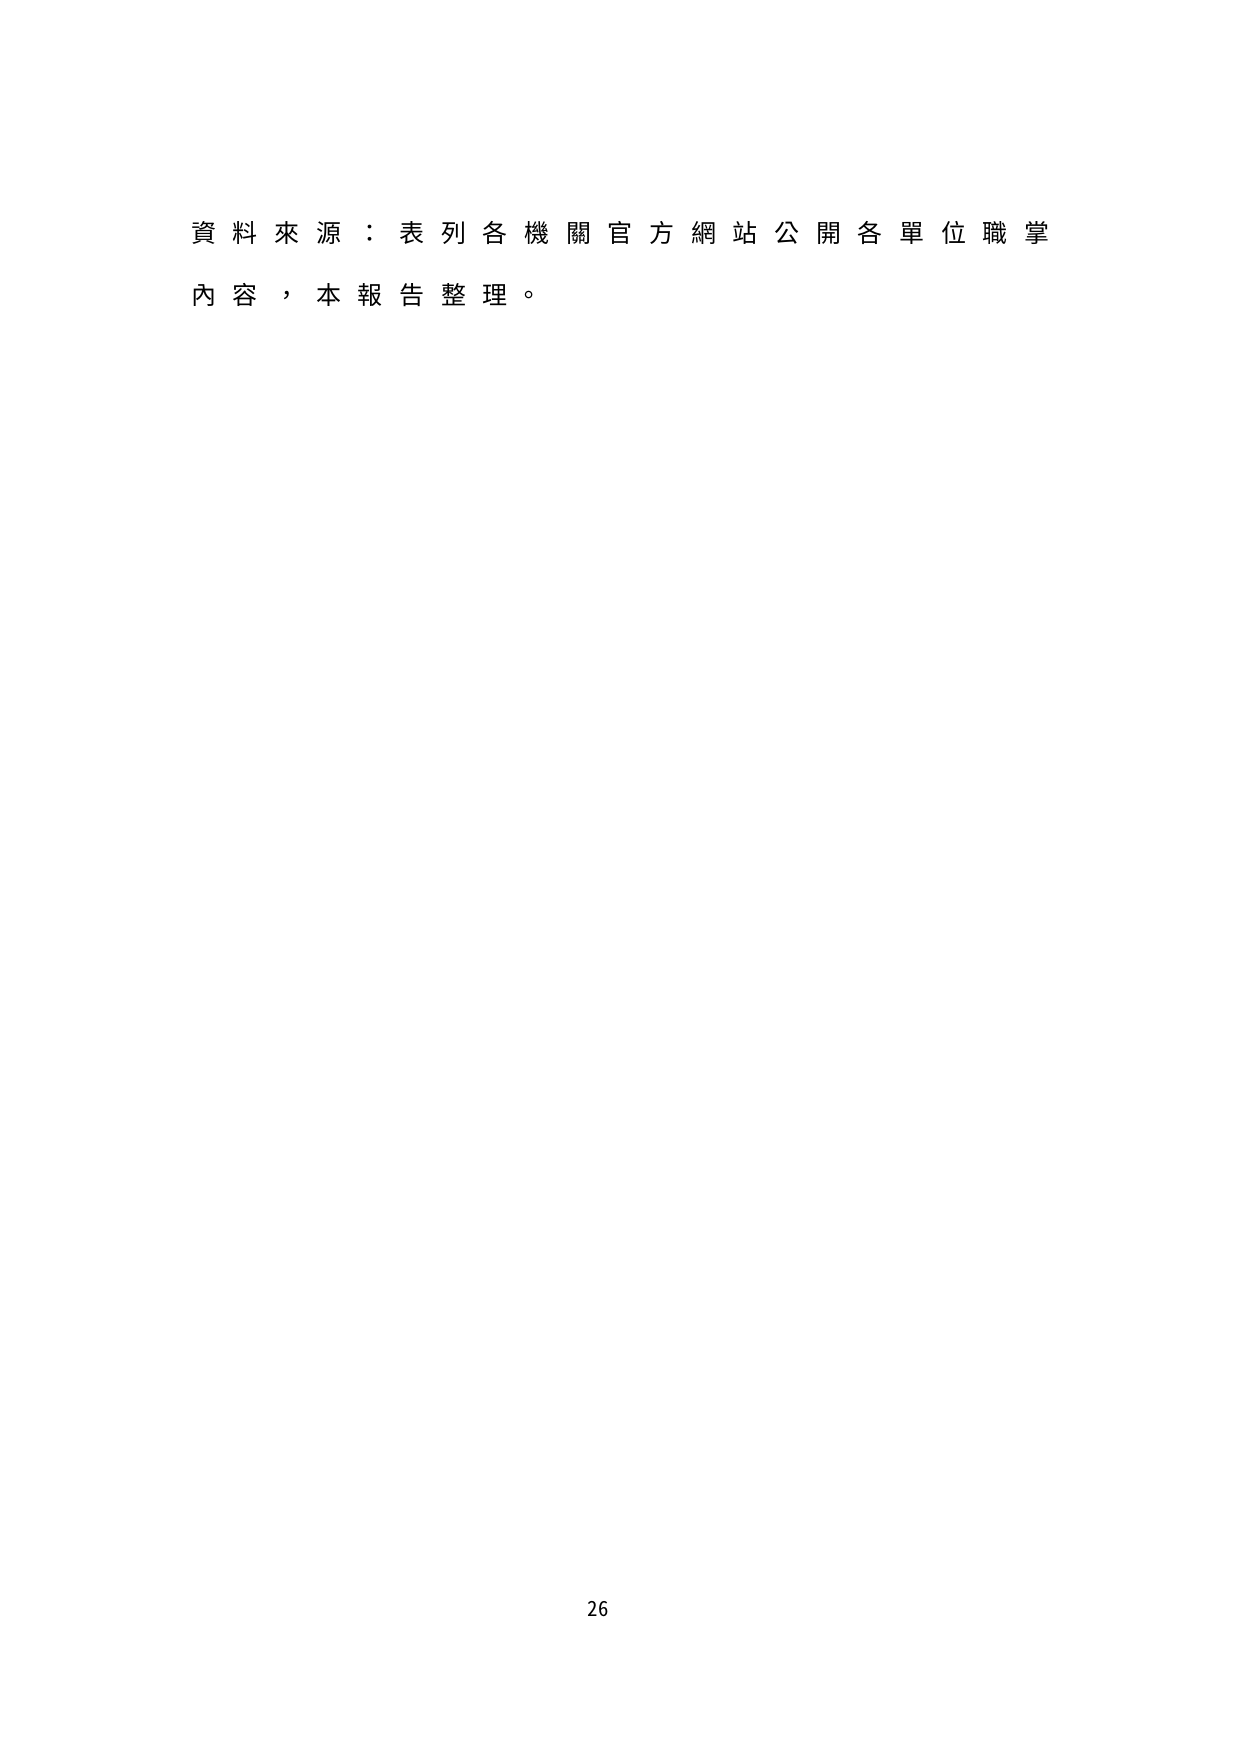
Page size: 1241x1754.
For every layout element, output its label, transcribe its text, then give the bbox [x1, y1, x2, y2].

text 資料來源：表列各機關官方網站公開各單位職掌內容，本報告整理。 [183, 189, 1058, 314]
